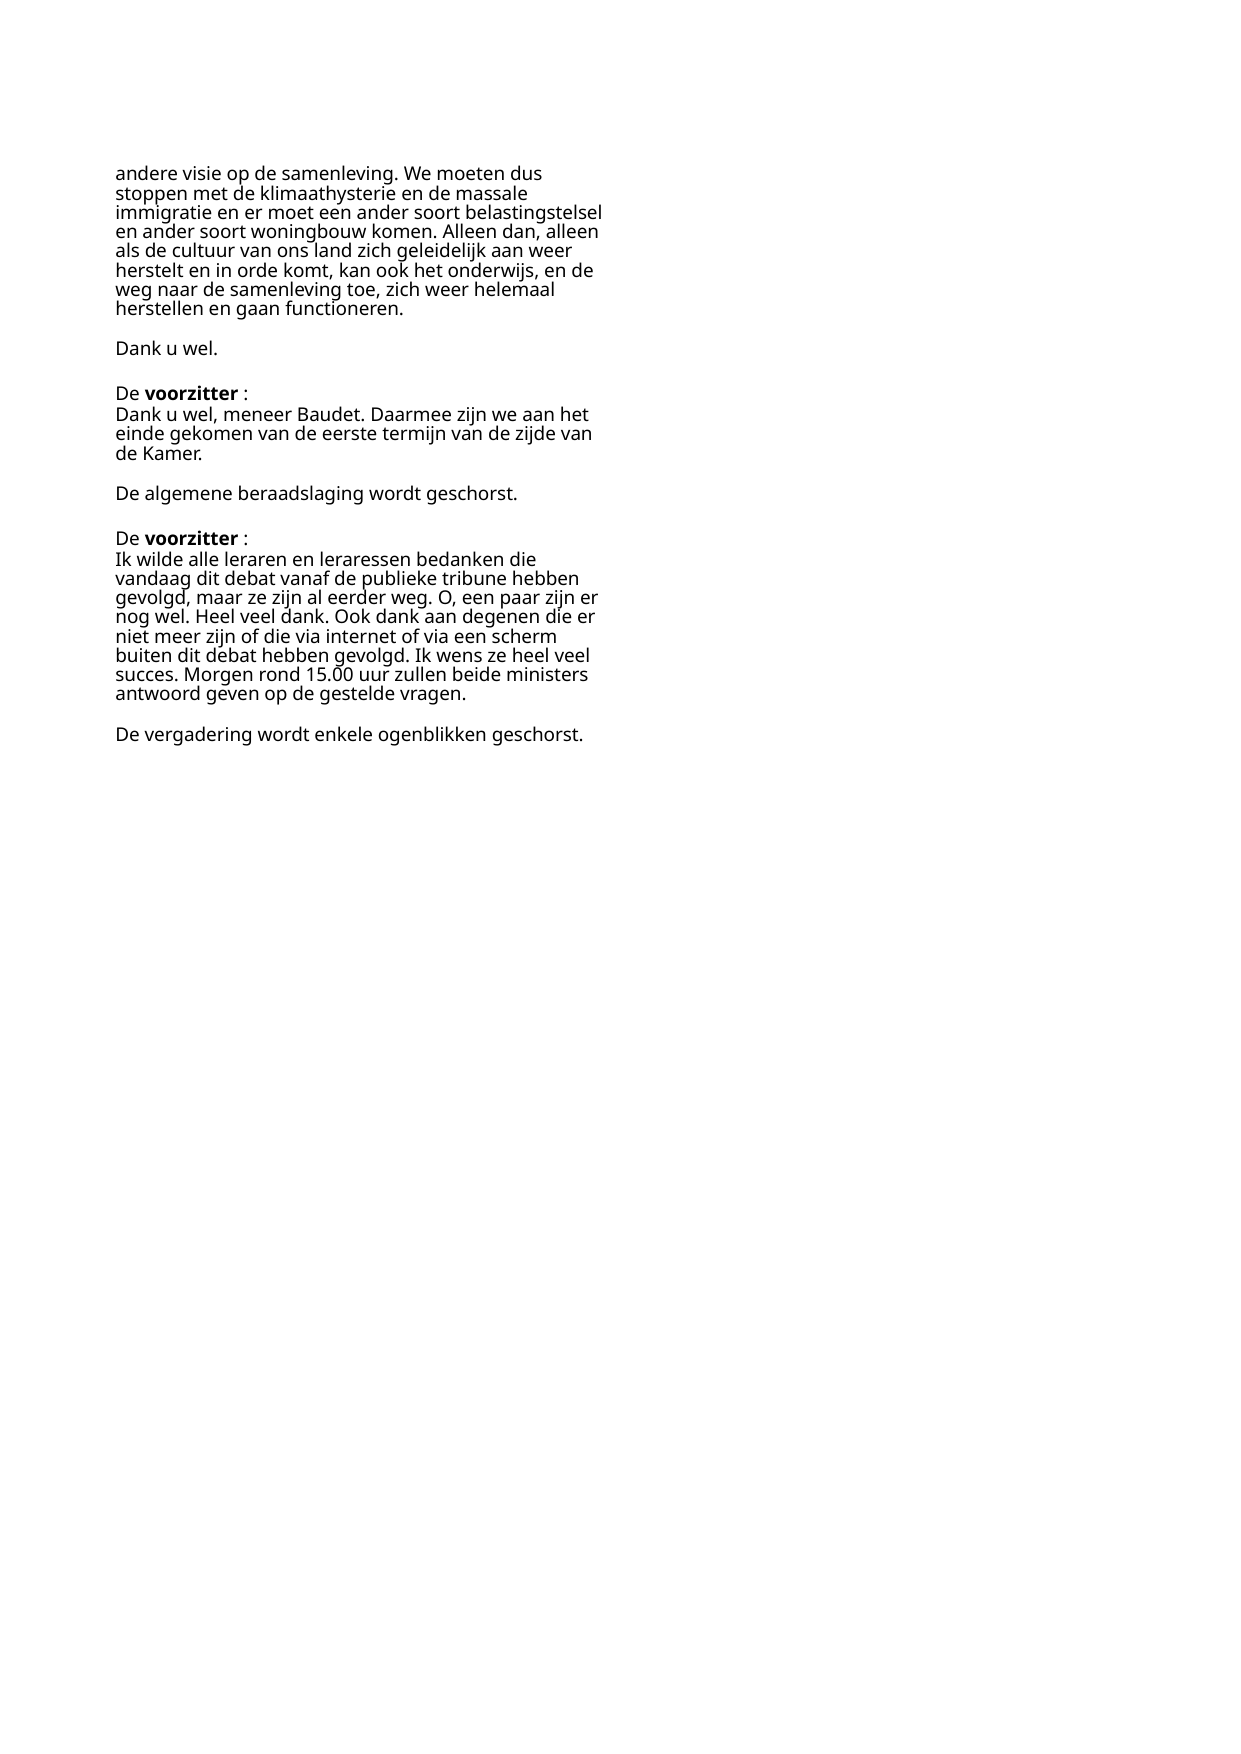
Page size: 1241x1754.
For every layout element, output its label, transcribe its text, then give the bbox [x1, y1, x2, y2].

text De algemene beraadslaging wordt geschorst. [115, 485, 605, 504]
text De vergadering wordt enkele ogenblikken geschorst. [115, 726, 605, 745]
text De voorzitter : [115, 525, 605, 551]
text Dank u wel, meneer Baudet. Daarmee zijn we aan het einde gekomen van de eerste termijn van de zijde van de Kamer. [115, 406, 605, 464]
text Dank u wel. [115, 340, 605, 359]
text De voorzitter : [115, 380, 605, 406]
text Ik wilde alle leraren en leraressen bedanken die vandaag dit debat vanaf de publieke tribune hebben gevolgd, maar ze zijn al eerder weg. O, een paar zijn er nog wel. Heel veel dank. Ook dank aan degenen die er niet meer zijn of die via internet of via een scherm buiten dit debat hebben gevolgd. Ik wens ze heel veel succes. Morgen rond 15.00 uur zullen beide ministers antwoord geven op de gestelde vragen. [115, 551, 605, 705]
text andere visie op de samenleving. We moeten dus stoppen met de klimaathysterie en de massale immigratie en er moet een ander soort belastingstelsel en ander soort woningbouw komen. Alleen dan, alleen als de cultuur van ons land zich geleidelijk aan weer herstelt en in orde komt, kan ook het onderwijs, en de weg naar de samenleving toe, zich weer helemaal herstellen en gaan functioneren. [115, 165, 605, 319]
